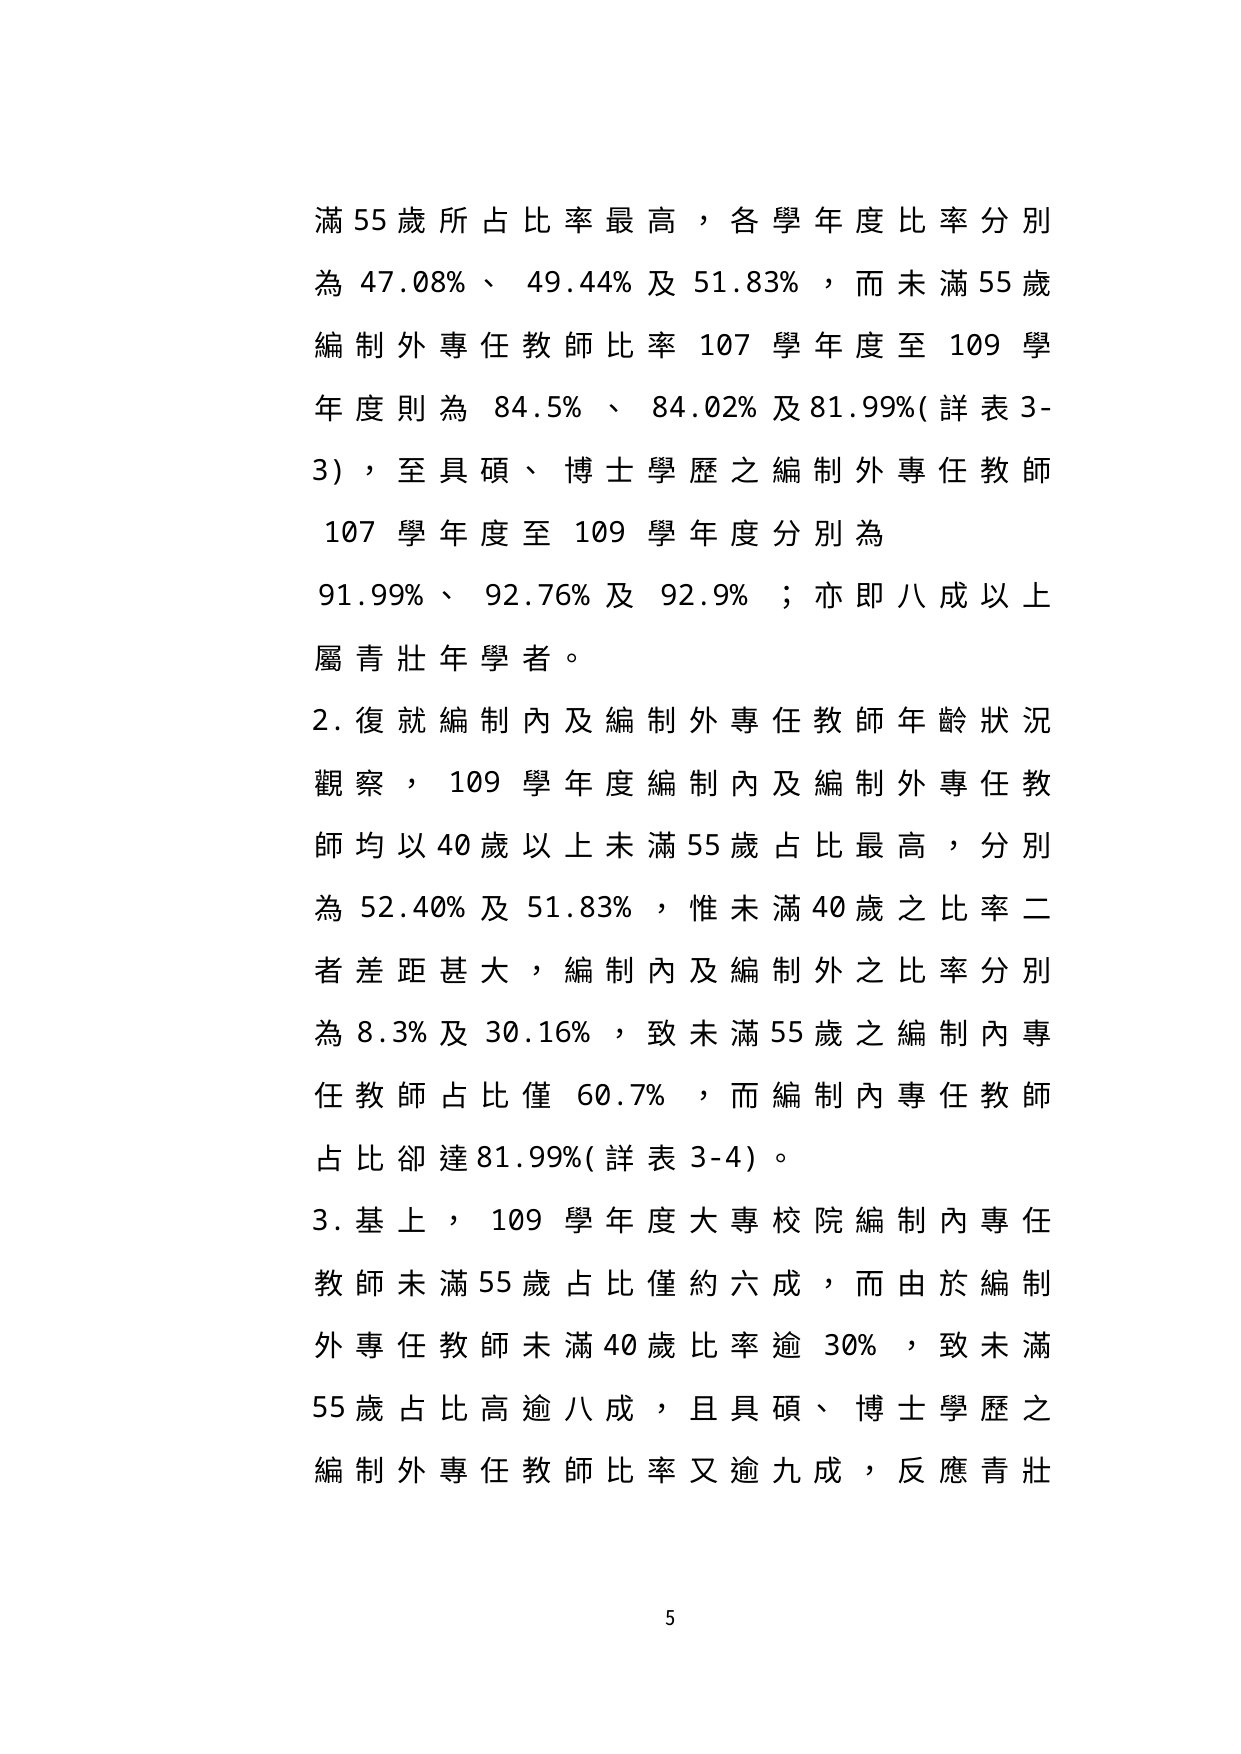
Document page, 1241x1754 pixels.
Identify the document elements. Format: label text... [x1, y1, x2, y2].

text 3.基上，109學年度大專校院編制內專任教師未滿55歲占比僅約六成，而由於編制外專任教師未滿40歲比率逾30%，致未滿55歲占比高逾八成，且具碩、博士學歷之編制外專任教師比率又逾九成，反應青壯 [271, 1177, 1058, 1490]
text 滿55歲所占比率最高，各學年度比率分別為47.08%、49.44%及51.83%，而未滿55歲編制外專任教師比率107學年度至109學年度則為84.5%、84.02%及81.99%(詳表3-3)，至具碩、博士學歷之編制外專任教師107學年度至109學年度分別為91.99%、92.76%及92.9%；亦即八成以上屬青壯年學者。 [271, 177, 1058, 677]
text 2.復就編制內及編制外專任教師年齡狀況觀察，109學年度編制內及編制外專任教師均以40歲以上未滿55歲占比最高，分別為52.40%及51.83%，惟未滿40歲之比率二者差距甚大，編制內及編制外之比率分別為8.3%及30.16%，致未滿55歲之編制內專任教師占比僅60.7%，而編制內專任教師占比卻達81.99%(詳表3-4)。 [271, 677, 1058, 1177]
